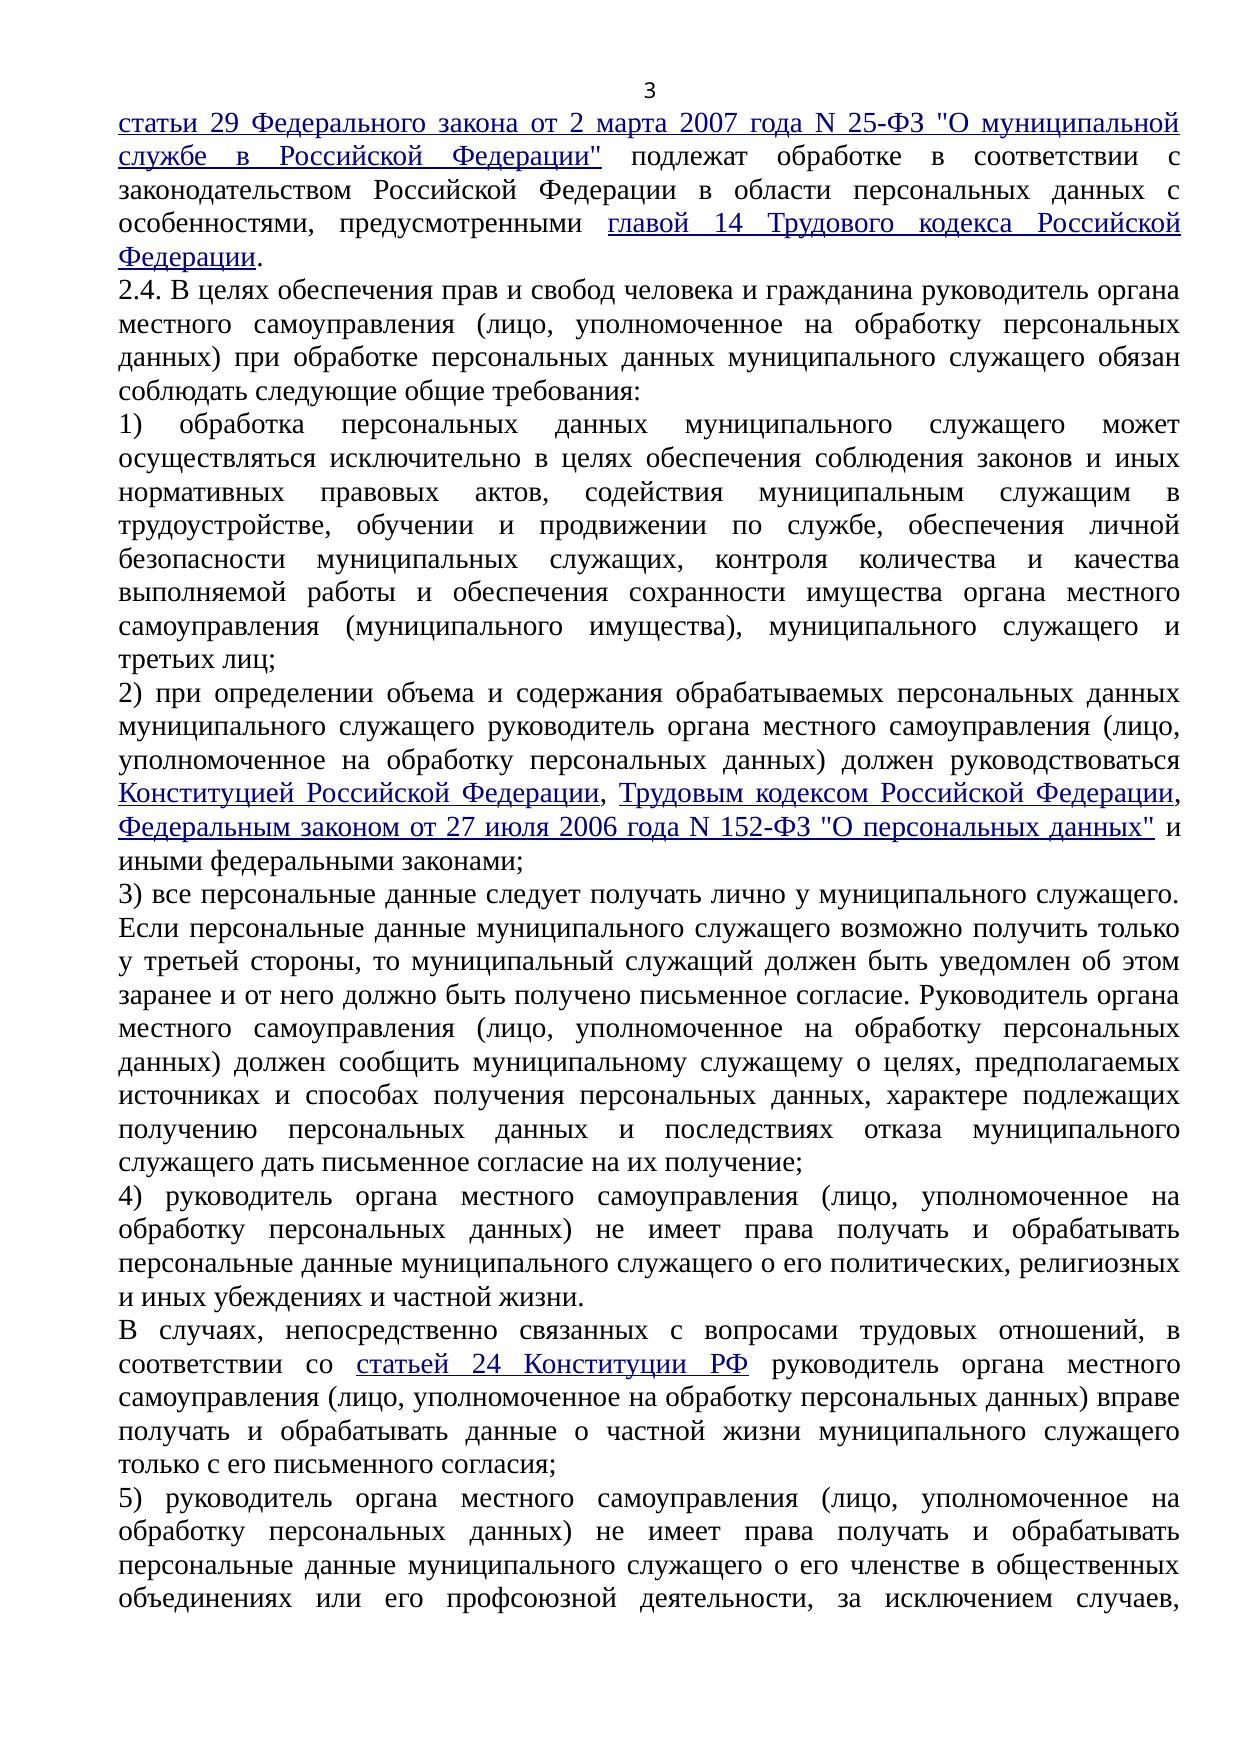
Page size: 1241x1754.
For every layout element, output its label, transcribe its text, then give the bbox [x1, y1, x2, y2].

text 2) при определении объема и содержания обрабатываемых персональных данных муниципального служащего руководитель органа местного самоуправления (лицо, уполномоченное на обработку персональных данных) должен руководствоваться Конституцией Российской Федерации, Трудовым кодексом Российской Федерации, Федеральным законом от 27 июля 2006 года N 152-ФЗ "О персональных данных" и иными федеральными законами; [118, 675, 1181, 876]
text 2.4. В целях обеспечения прав и свобод человека и гражданина руководитель органа местного самоуправления (лицо, уполномоченное на обработку персональных данных) при обработке персональных данных муниципального служащего обязан соблюдать следующие общие требования: [118, 272, 1181, 407]
text 3) все персональные данные следует получать лично у муниципального служащего. Если персональные данные муниципального служащего возможно получить только у третьей стороны, то муниципальный служащий должен быть уведомлен об этом заранее и от него должно быть получено письменное согласие. Руководитель органа местного самоуправления (лицо, уполномоченное на обработку персональных данных) должен сообщить муниципальному служащему о целях, предполагаемых источниках и способах получения персональных данных, характере подлежащих получению персональных данных и последствиях отказа муниципального служащего дать письменное согласие на их получение; [118, 876, 1181, 1178]
text 4) руководитель органа местного самоуправления (лицо, уполномоченное на обработку персональных данных) не имеет права получать и обрабатывать персональные данные муниципального служащего о его политических, религиозных и иных убеждениях и частной жизни. [118, 1178, 1181, 1312]
text статьи 29 Федерального закона от 2 марта 2007 года N 25-ФЗ "О муниципальной службе в Российской Федерации" подлежат обработке в соответствии с законодательством Российской Федерации в области персональных данных с особенностями, предусмотренными главой 14 Трудового кодекса Российской Федерации. [118, 105, 1181, 272]
text В случаях, непосредственно связанных с вопросами трудовых отношений, в соответствии со статьей 24 Конституции РФ руководитель органа местного самоуправления (лицо, уполномоченное на обработку персональных данных) вправе получать и обрабатывать данные о частной жизни муниципального служащего только с его письменного согласия; [118, 1312, 1181, 1480]
text 5) руководитель органа местного самоуправления (лицо, уполномоченное на обработку персональных данных) не имеет права получать и обрабатывать персональные данные муниципального служащего о его членстве в общественных объединениях или его профсоюзной деятельности, за исключением случаев, [118, 1480, 1181, 1614]
text 1) обработка персональных данных муниципального служащего может осуществляться исключительно в целях обеспечения соблюдения законов и иных нормативных правовых актов, содействия муниципальным служащим в трудоустройстве, обучении и продвижении по службе, обеспечения личной безопасности муниципальных служащих, контроля количества и качества выполняемой работы и обеспечения сохранности имущества органа местного самоуправления (муниципального имущества), муниципального служащего и третьих лиц; [118, 407, 1181, 675]
